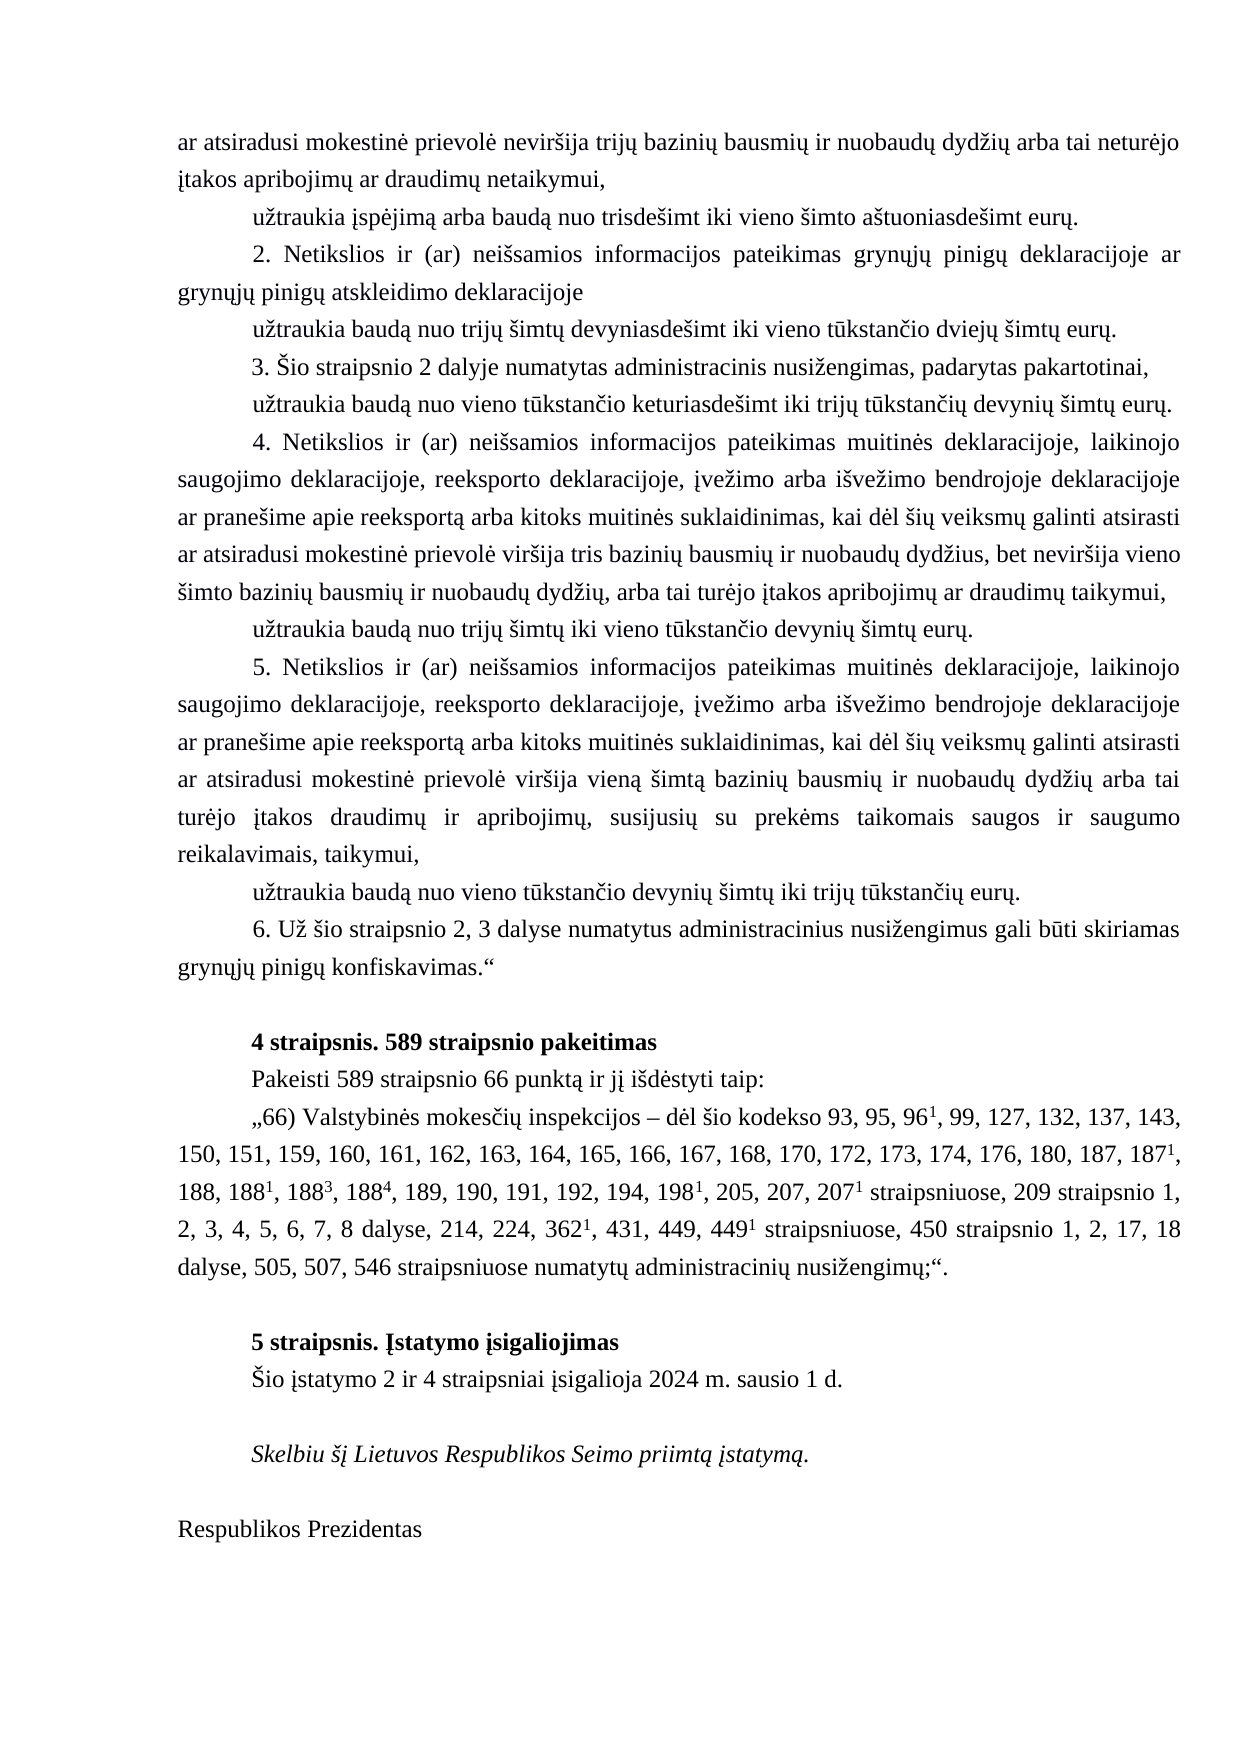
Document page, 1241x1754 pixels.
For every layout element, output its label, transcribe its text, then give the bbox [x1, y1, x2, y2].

text 4 straipsnis. 589 straipsnio pakeitimas [177, 1018, 1181, 1056]
text užtraukia baudą nuo trijų šimtų iki vieno tūkstančio devynių šimtų eurų. [177, 606, 1181, 643]
text 6. Už šio straipsnio 2, 3 dalyse numatytus administracinius nusižengimus gali būti skiriamas grynųjų pinigų konfiskavimas.“ [177, 906, 1181, 981]
text 3. Šio straipsnio 2 dalyje numatytas administracinis nusižengimas, padarytas pakartotinai, [177, 343, 1181, 381]
text Respublikos Prezidentas [177, 1506, 1181, 1543]
text Skelbiu šį Lietuvos Respublikos Seimo priimtą įstatymą. [177, 1431, 1181, 1468]
text 2. Netikslios ir (ar) neišsamios informacijos pateikimas grynųjų pinigų deklaracijoje ar grynųjų pinigų atskleidimo deklaracijoje [177, 231, 1181, 306]
text ar atsiradusi mokestinė prievolė neviršija trijų bazinių bausmių ir nuobaudų dydžių arba tai neturėjo įtakos apribojimų ar draudimų netaikymui, [177, 118, 1181, 193]
text 5 straipsnis. Įstatymo įsigaliojimas [177, 1318, 1181, 1356]
text „66) Valstybinės mokesčių inspekcijos – dėl šio kodekso 93, 95, 961, 99, 127, 132, 137, 143, 150, 151, 159, 160, 161, 162, 163, 164, 165, 166, 167, 168, 170, 172, 173, 174, 176, 180, 187, 1871, 188, 1881, 1883, 1884, 189, 190, 191, 192, 194, 1981, 205, 207, 2071 straipsniuose, 209 straipsnio 1, 2, 3, 4, 5, 6, 7, 8 dalyse, 214, 224, 3621, 431, 449, 4491 straipsniuose, 450 straipsnio 1, 2, 17, 18 dalyse, 505, 507, 546 straipsniuose numatytų administracinių nusižengimų;“. [177, 1093, 1181, 1281]
text 4. Netikslios ir (ar) neišsamios informacijos pateikimas muitinės deklaracijoje, laikinojo saugojimo deklaracijoje, reeksporto deklaracijoje, įvežimo arba išvežimo bendrojoje deklaracijoje ar pranešime apie reeksportą arba kitoks muitinės suklaidinimas, kai dėl šių veiksmų galinti atsirasti ar atsiradusi mokestinė prievolė viršija tris bazinių bausmių ir nuobaudų dydžius, bet neviršija vieno šimto bazinių bausmių ir nuobaudų dydžių, arba tai turėjo įtakos apribojimų ar draudimų taikymui, [177, 418, 1181, 606]
text užtraukia įspėjimą arba baudą nuo trisdešimt iki vieno šimto aštuoniasdešimt eurų. [177, 193, 1181, 231]
text užtraukia baudą nuo trijų šimtų devyniasdešimt iki vieno tūkstančio dviejų šimtų eurų. [177, 306, 1181, 343]
text 5. Netikslios ir (ar) neišsamios informacijos pateikimas muitinės deklaracijoje, laikinojo saugojimo deklaracijoje, reeksporto deklaracijoje, įvežimo arba išvežimo bendrojoje deklaracijoje ar pranešime apie reeksportą arba kitoks muitinės suklaidinimas, kai dėl šių veiksmų galinti atsirasti ar atsiradusi mokestinė prievolė viršija vieną šimtą bazinių bausmių ir nuobaudų dydžių arba tai turėjo įtakos draudimų ir apribojimų, susijusių su prekėms taikomais saugos ir saugumo reikalavimais, taikymui, [177, 643, 1181, 868]
text Šio įstatymo 2 ir 4 straipsniai įsigalioja 2024 m. sausio 1 d. [177, 1356, 1181, 1393]
text Pakeisti 589 straipsnio 66 punktą ir jį išdėstyti taip: [177, 1056, 1181, 1093]
text užtraukia baudą nuo vieno tūkstančio keturiasdešimt iki trijų tūkstančių devynių šimtų eurų. [177, 381, 1181, 418]
text užtraukia baudą nuo vieno tūkstančio devynių šimtų iki trijų tūkstančių eurų. [177, 868, 1181, 906]
